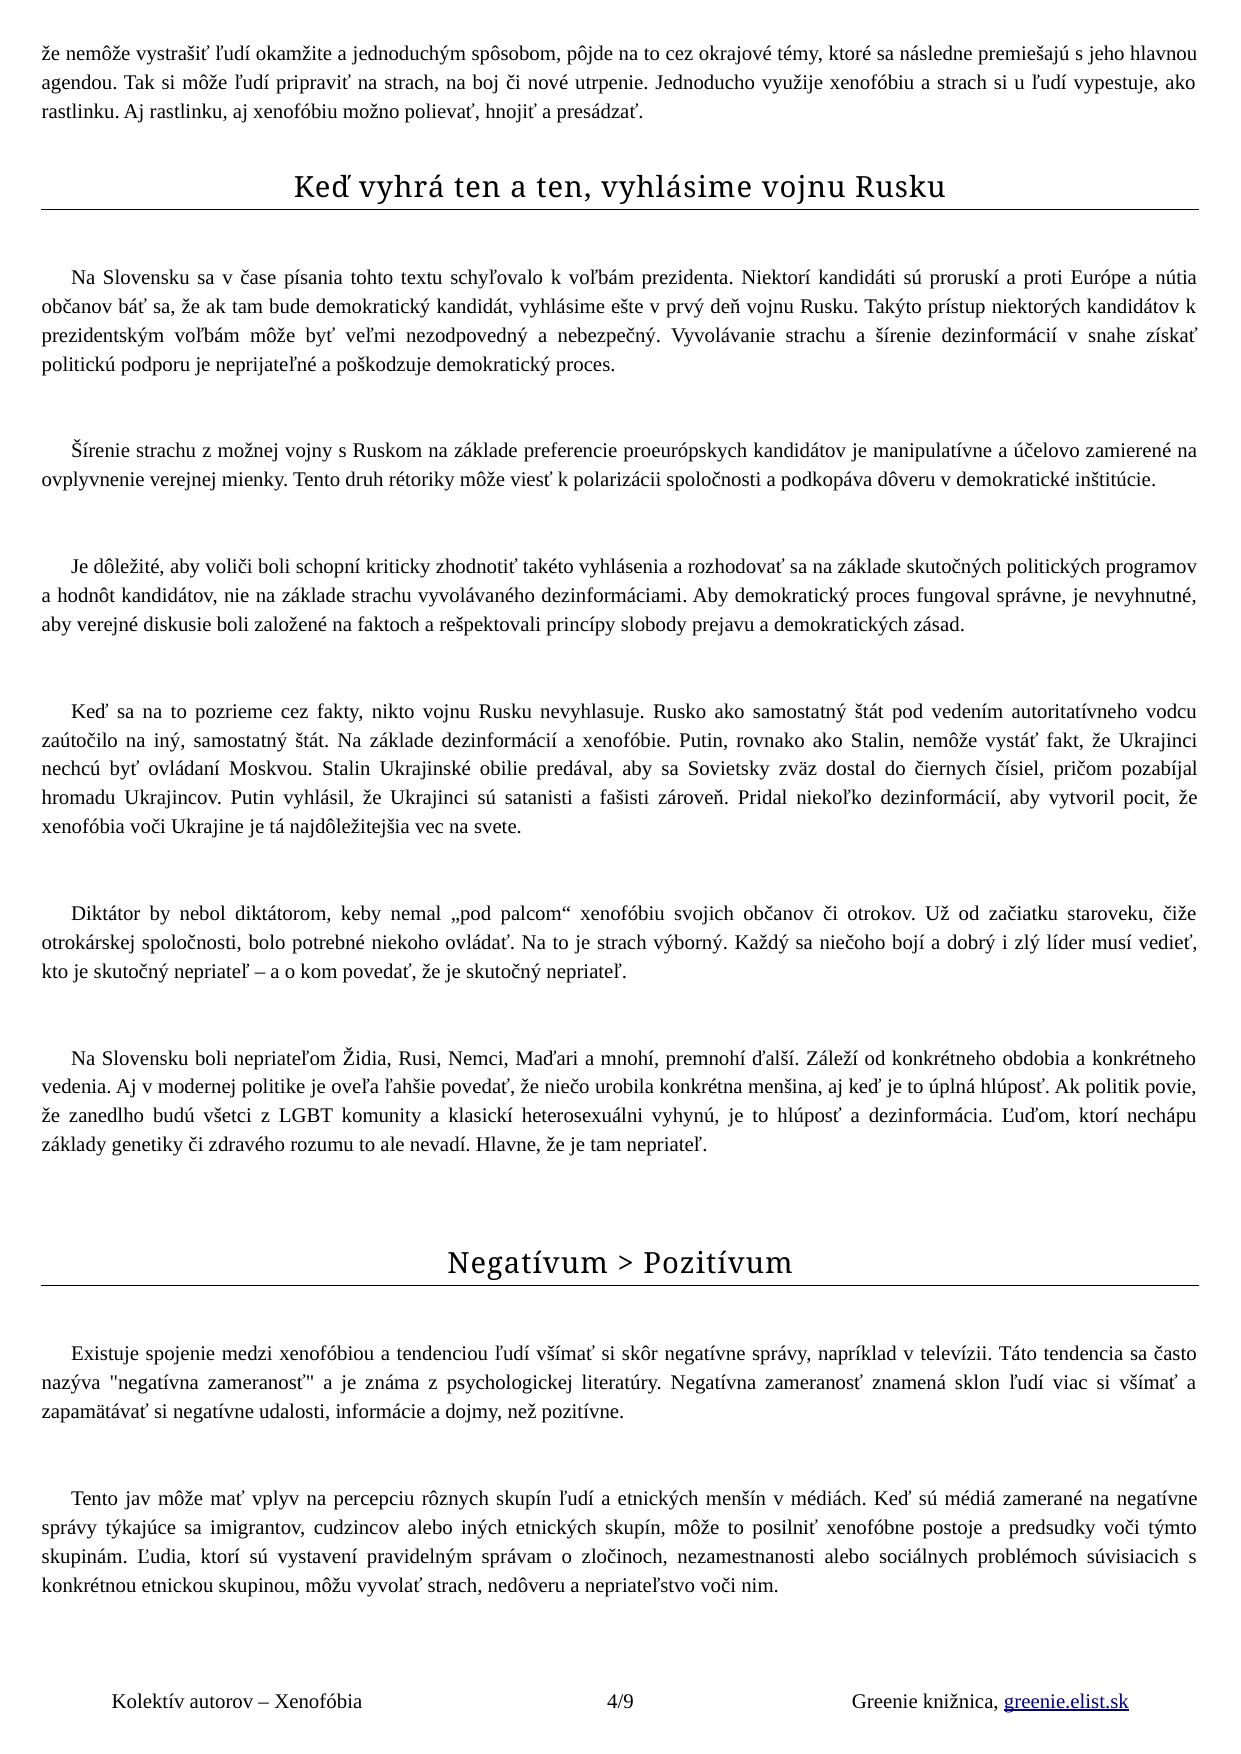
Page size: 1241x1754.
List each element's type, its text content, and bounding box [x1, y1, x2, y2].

text Diktátor by nebol diktátorom, keby nemal „pod palcom“ xenofóbiu svojich občanov či otrokov. Už od začiatku staroveku, čiže otrokárskej spoločnosti, bolo potrebné niekoho ovládať. Na to je strach výborný. Každý sa niečoho bojí a dobrý i zlý líder musí vedieť, kto je skutočný nepriateľ – a o kom povedať, že je skutočný nepriateľ. [41, 901, 1199, 983]
text Na Slovensku boli nepriateľom Židia, Rusi, Nemci, Maďari a mnohí, premnohí ďalší. Záleží od konkrétneho obdobia a konkrétneho vedenia. Aj v modernej politike je oveľa ľahšie povedať, že niečo urobila konkrétna menšina, aj keď je to úplná hlúposť. Ak politik povie, že zanedlho budú všetci z LGBT komunity a klasickí heterosexuálni vyhynú, je to hlúposť a dezinformácia. Ľuďom, ktorí nechápu základy genetiky či zdravého rozumu to ale nevadí. Hlavne, že je tam nepriateľ. [41, 1046, 1199, 1156]
text Existuje spojenie medzi xenofóbiou a tendenciou ľudí všímať si skôr negatívne správy, napríklad v televízii. Táto tendencia sa často nazýva "negatívna zameranosť" a je známa z psychologickej literatúry. Negatívna zameranosť znamená sklon ľudí viac si všímať a zapamätávať si negatívne udalosti, informácie a dojmy, než pozitívne. [41, 1341, 1199, 1423]
text Je dôležité, aby voliči boli schopní kriticky zhodnotiť takéto vyhlásenia a rozhodovať sa na základe skutočných politických programov a hodnôt kandidátov, nie na základe strachu vyvolávaného dezinformáciami. Aby demokratický proces fungoval správne, je nevyhnutné, aby verejné diskusie boli založené na faktoch a rešpektovali princípy slobody prejavu a demokratických zásad. [41, 554, 1199, 636]
text Šírenie strachu z možnej vojny s Ruskom na základe preferencie proeurópskych kandidátov je manipulatívne a účelovo zamierené na ovplyvnenie verejnej mienky. Tento druh rétoriky môže viesť k polarizácii spoločnosti a podkopáva dôveru v demokratické inštitúcie. [41, 438, 1199, 491]
subtitle Keď vyhrá ten a ten, vyhlásime vojnu Rusku [41, 163, 1199, 209]
text Tento jav môže mať vplyv na percepciu rôznych skupín ľudí a etnických menšín v médiách. Keď sú médiá zamerané na negatívne správy týkajúce sa imigrantov, cudzincov alebo iných etnických skupín, môže to posilniť xenofóbne postoje a predsudky voči týmto skupinám. Ľudia, ktorí sú vystavení pravidelným správam o zločinoch, nezamestnanosti alebo sociálnych problémoch súvisiacich s konkrétnou etnickou skupinou, môžu vyvolať strach, nedôveru a nepriateľstvo voči nim. [41, 1486, 1199, 1597]
text Na Slovensku sa v čase písania tohto textu schyľovalo k voľbám prezidenta. Niektorí kandidáti sú proruskí a proti Európe a nútia občanov báť sa, že ak tam bude demokratický kandidát, vyhlásime ešte v prvý deň vojnu Rusku. Takýto prístup niektorých kandidátov k prezidentským voľbám môže byť veľmi nezodpovedný a nebezpečný. Vyvolávanie strachu a šírenie dezinformácií v snahe získať politickú podporu je neprijateľné a poškodzuje demokratický proces. [41, 265, 1199, 376]
subtitle Negatívum > Pozitívum [41, 1240, 1199, 1285]
text že nemôže vystrašiť ľudí okamžite a jednoduchým spôsobom, pôjde na to cez okrajové témy, ktoré sa následne premiešajú s jeho hlavnou agendou. Tak si môže ľudí pripraviť na strach, na boj či nové utrpenie. Jednoducho využije xenofóbiu a strach si u ľudí vypestuje, ako rastlinku. Aj rastlinku, aj xenofóbiu možno polievať, hnojiť a presádzať. [41, 41, 1199, 123]
text Keď sa na to pozrieme cez fakty, nikto vojnu Rusku nevyhlasuje. Rusko ako samostatný štát pod vedením autoritatívneho vodcu zaútočilo na iný, samostatný štát. Na základe dezinformácií a xenofóbie. Putin, rovnako ako Stalin, nemôže vystáť fakt, že Ukrajinci nechcú byť ovládaní Moskvou. Stalin Ukrajinské obilie predával, aby sa Sovietsky zväz dostal do čiernych čísiel, pričom pozabíjal hromadu Ukrajincov. Putin vyhlásil, že Ukrajinci sú satanisti a fašisti zároveň. Pridal niekoľko dezinformácií, aby vytvoril pocit, že xenofóbia voči Ukrajine je tá najdôležitejšia vec na svete. [41, 699, 1199, 838]
